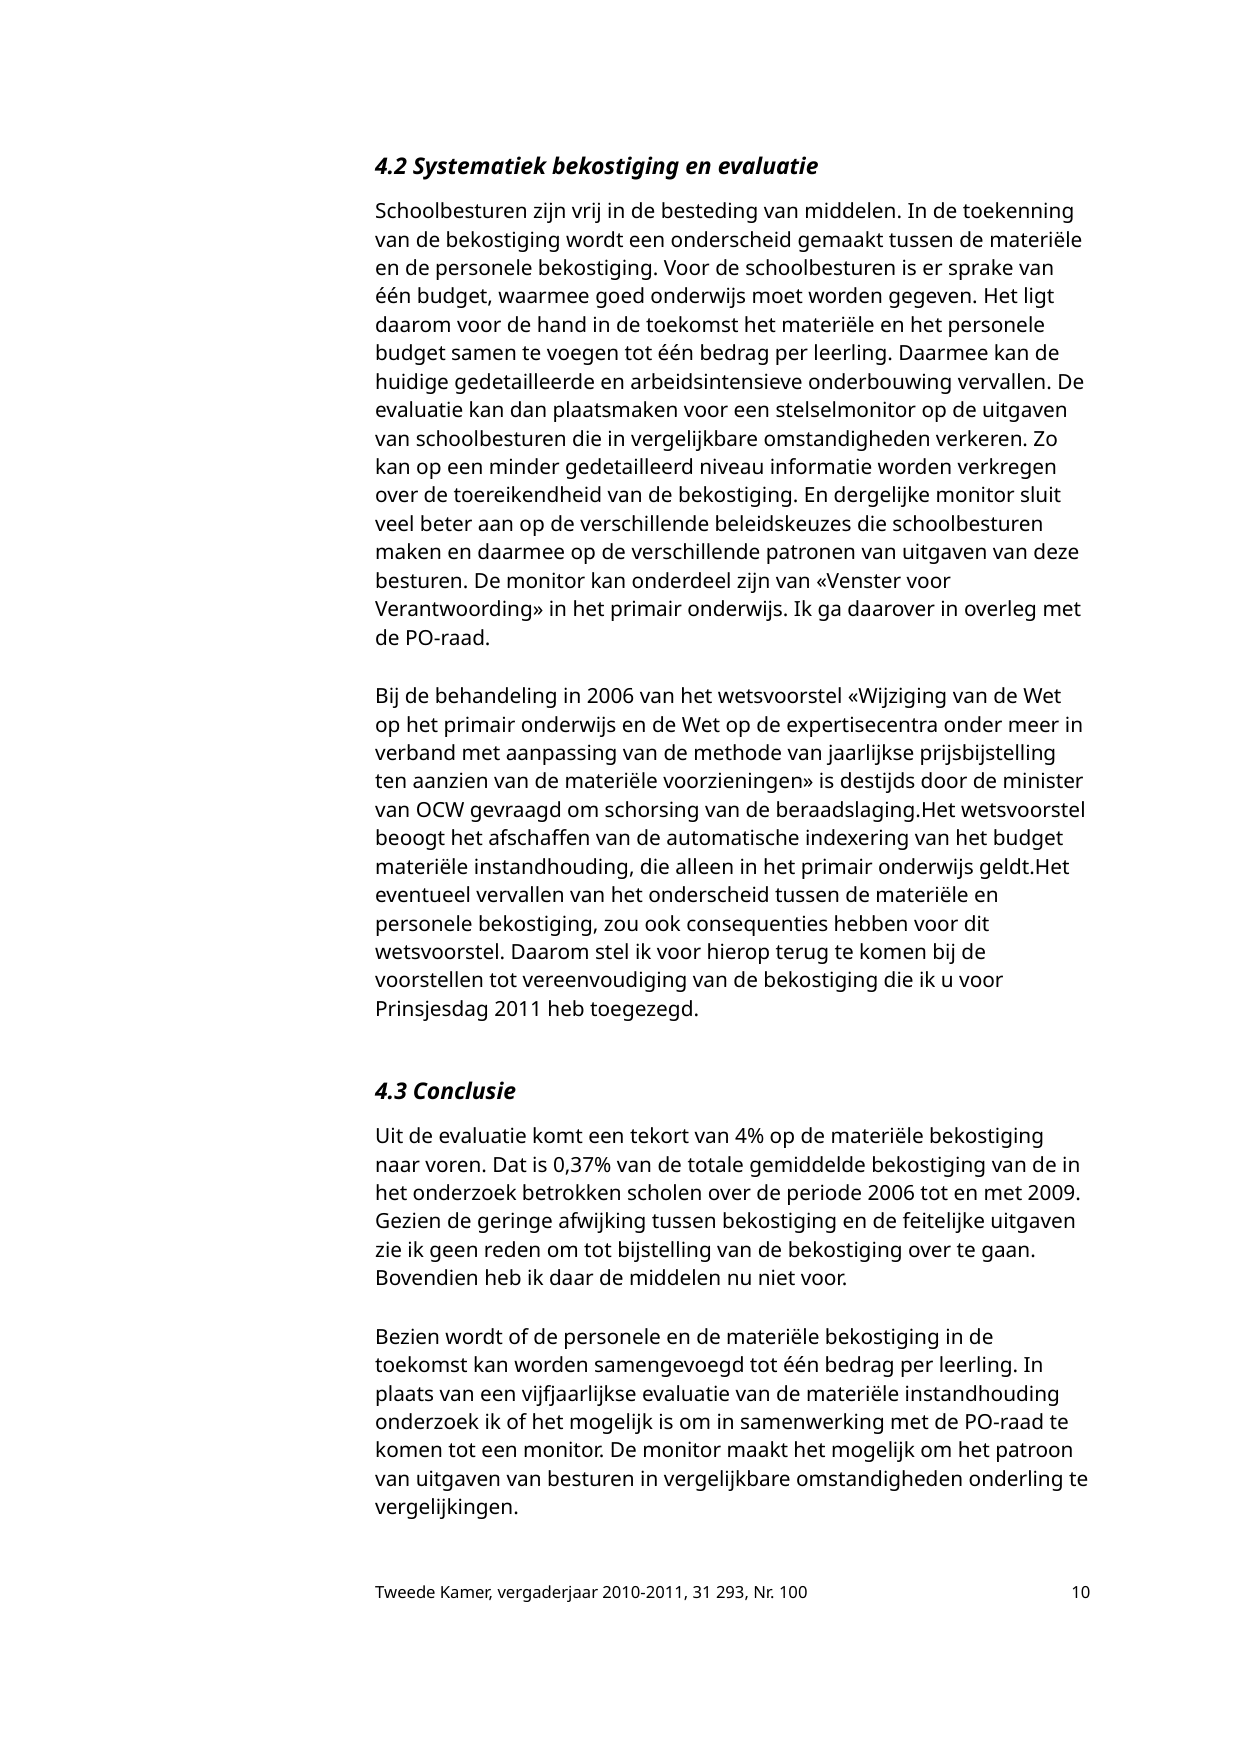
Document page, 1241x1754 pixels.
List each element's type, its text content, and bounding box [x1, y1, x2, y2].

subtitle 4.3 Conclusie [375, 1184, 1090, 1216]
text Uit de evaluatie komt een tekort van 4% op de materiële bekostiging naar voren. Dat is 0,37% van de totale gemiddelde bekostiging van de in het onderzoek betrokken scholen over de periode 2006 tot en met 2009. Gezien de geringe afwijking tussen bekostiging en de feitelijke uitgaven zie ik geen reden om tot bijstelling van de bekostiging over te gaan. Bovendien heb ik daar de middelen nu niet voor. [375, 1231, 1090, 1401]
text Schoolbesturen zijn vrij in de besteding van middelen. In de toekenning van de bekostiging wordt een onderscheid gemaakt tussen de materiële en de personele bekostiging. Voor de schoolbesturen is er sprake van één budget, waarmee goed onderwijs moet worden gegeven. Het ligt daarom voor de hand in de toekomst het materiële en het personele budget samen te voegen tot één bedrag per leerling. Daarmee kan de huidige gedetailleerde en arbeidsintensieve onderbouwing vervallen. De evaluatie kan dan plaatsmaken voor een stelselmonitor op de uitgaven van schoolbesturen die in vergelijkbare omstandigheden verkeren. Zo kan op een minder gedetailleerd niveau informatie worden verkregen over de toereikendheid van de bekostiging. En dergelijke monitor sluit veel beter aan op de verschillende beleidskeuzes die schoolbesturen maken en daarmee op de verschillende patronen van uitgaven van deze besturen. De monitor kan onderdeel zijn van «Venster voor Verantwoording» in het primair onderwijs. Ik ga daarover in overleg met de PO-raad. [375, 306, 1090, 761]
text Bij de behandeling in 2006 van het wetsvoorstel «Wijziging van de Wet op het primair onderwijs en de Wet op de expertisecentra onder meer in verband met aanpassing van de methode van jaarlijkse prijsbijstelling ten aanzien van de materiële voorzieningen» is destijds door de minister van OCW gevraagd om schorsing van de beraadslaging.Het wetsvoorstel beoogt het afschaffen van de automatische indexering van het budget materiële instandhouding, die alleen in het primair onderwijs geldt.Het eventueel vervallen van het onderscheid tussen de materiële en personele bekostiging, zou ook consequenties hebben voor dit wetsvoorstel. Daarom stel ik voor hierop terug te komen bij de voorstellen tot vereenvoudiging van de bekostiging die ik u voor Prinsjesdag 2011 heb toegezegd. [375, 791, 1090, 1132]
text Bezien wordt of de personele en de materiële bekostiging in de toekomst kan worden samengevoegd tot één bedrag per leerling. In plaats van een vijfjaarlijkse evaluatie van de materiële instandhouding onderzoek ik of het mogelijk is om in samenwerking met de PO-raad te komen tot een monitor. De monitor maakt het mogelijk om het patroon van uitgaven van besturen in vergelijkbare omstandigheden onderling te vergelijkingen. [375, 1431, 1090, 1517]
subtitle 4.2 Systematiek bekostiging en evaluatie [375, 259, 1090, 291]
text Over de onderzochte periode is per jaar gemiddeld € 7,5 miljoen meer uitgegeven aan onderhoud gebouwen dan de bekostiging (€ 122 miljoen). Aan gas en elektra is gemiddeld per jaar € 44,1 miljoen meer uitgegeven dan de bekostiging (€ 64 miljoen). Aan Onderwijsleerpakketten, inventaris en apparatuur is € 85,8 miljoen minder uitgegeven dan bekostigd (€ 303 miljoen). Aan beheer en bestuur is gemiddeld € 58,5 miljoen meer uitgegeven dan bekostigd (€ 117 miljoen). Per saldo is er op de onderzochte onderdelen gemiddeld per jaar € 24,3 miljoen meer uitgegeven dan bekostigd (€ 606 miljoen). Daarmee hebben de onderzochte scholen in de periode 2006 tot en met 2009 4% meer uitgeven dan de totale bekostiging op de onderdelen. [375, 150, 1090, 207]
